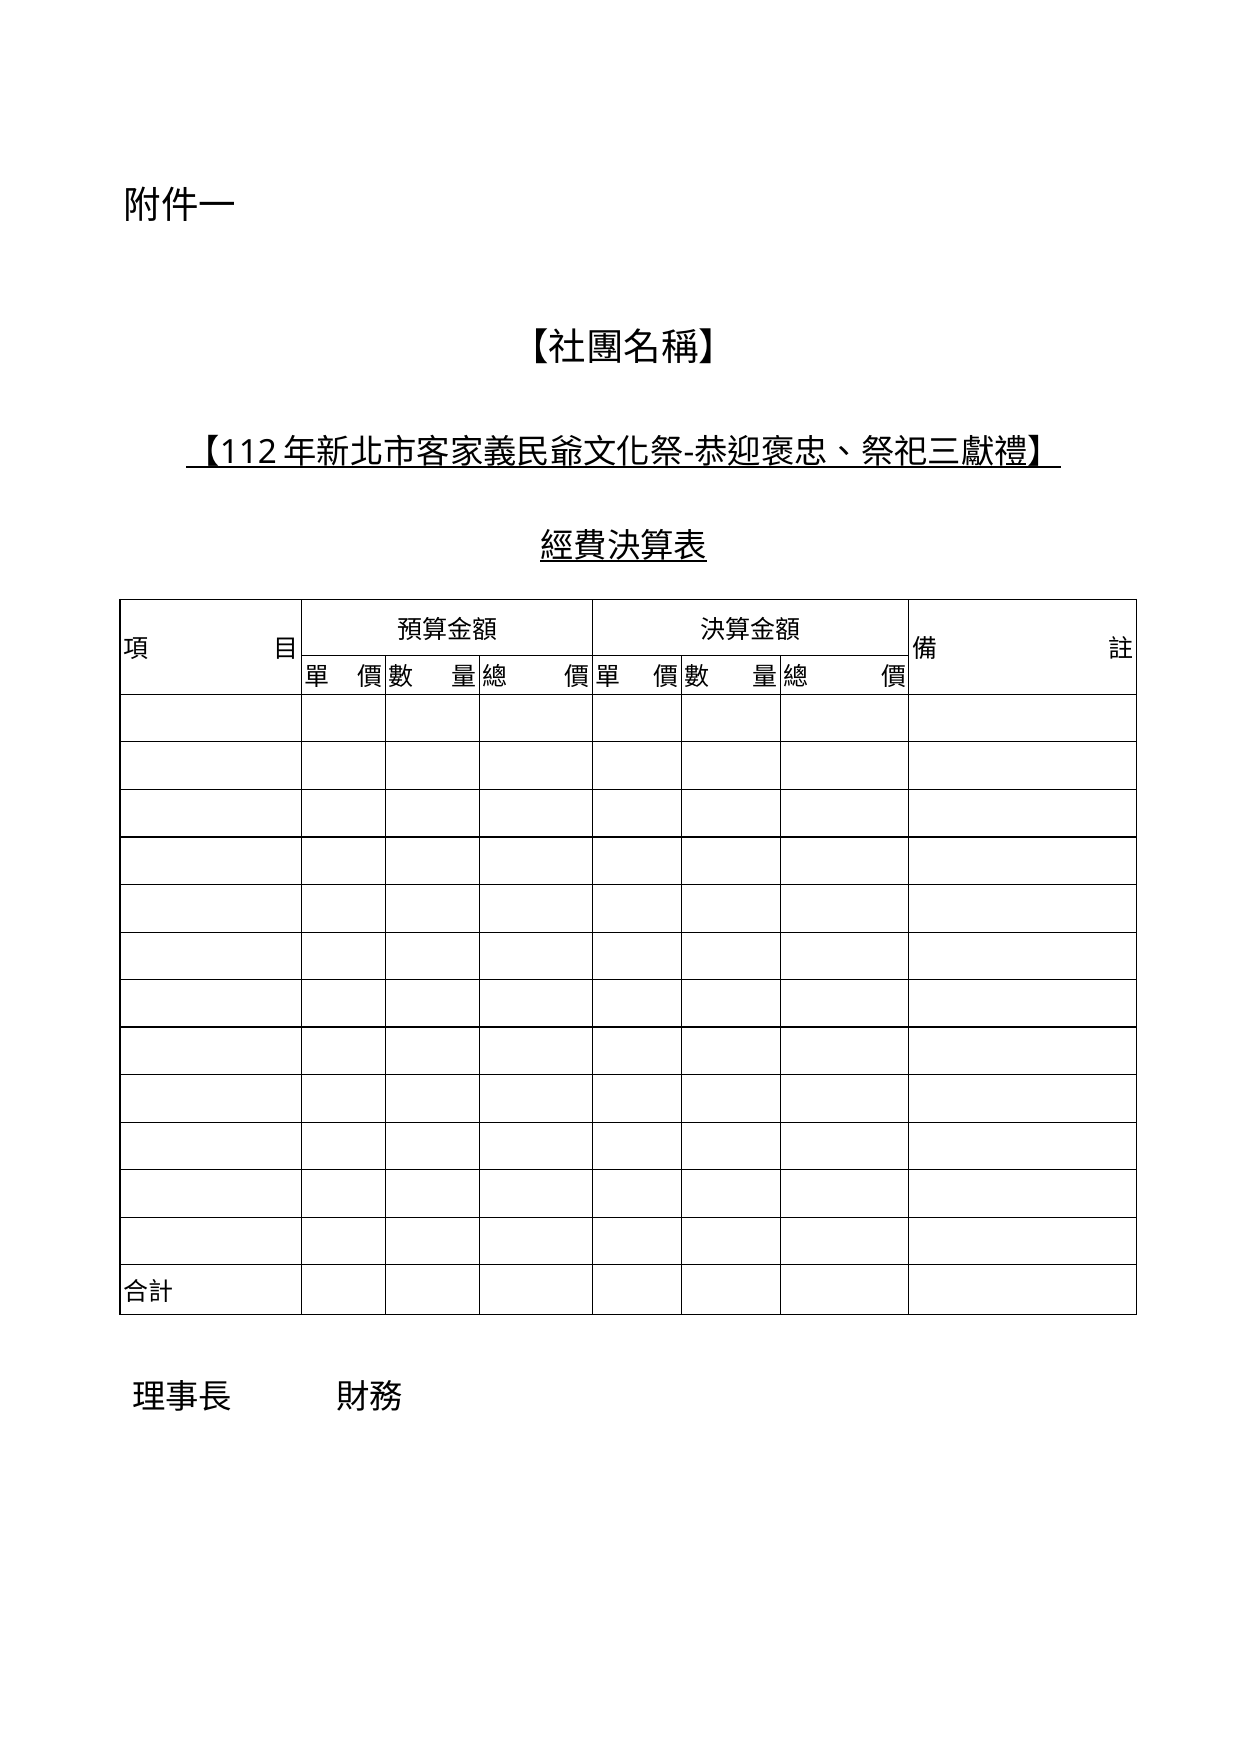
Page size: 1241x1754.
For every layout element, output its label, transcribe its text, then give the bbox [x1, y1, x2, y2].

table_cell [593, 1265, 681, 1314]
table_cell 總價 [781, 656, 908, 694]
table_cell [593, 933, 681, 979]
table_cell [386, 1218, 479, 1264]
table_cell 數量 [682, 656, 780, 694]
table_cell [121, 933, 301, 979]
table_cell [781, 1028, 908, 1074]
table_header 預算金額 [302, 600, 592, 655]
table_cell [682, 885, 780, 932]
table_cell [781, 885, 908, 932]
table_header 備註 [909, 600, 1136, 694]
table_cell [781, 980, 908, 1026]
table_cell [386, 1170, 479, 1217]
table_cell [909, 1028, 1136, 1074]
table_cell [682, 838, 780, 884]
table_cell [480, 1170, 592, 1217]
table_cell [480, 933, 592, 979]
text 附件一 [123, 164, 1123, 239]
table_cell [593, 1170, 681, 1217]
table_cell [302, 695, 385, 741]
text 【112年新北市客家義民爺文化祭-恭迎褒忠、祭祀三獻禮】 [123, 411, 1123, 486]
table_cell [781, 1170, 908, 1217]
table_cell [682, 695, 780, 741]
table_cell [909, 1218, 1136, 1264]
table_cell [682, 742, 780, 789]
table_cell [909, 980, 1136, 1026]
table_cell [593, 1218, 681, 1264]
text 理事長 財務 [123, 1357, 1123, 1432]
table_cell [593, 1028, 681, 1074]
table_cell [909, 742, 1136, 789]
table_cell [480, 980, 592, 1026]
table_cell [121, 1170, 301, 1217]
table_cell [121, 742, 301, 789]
table_cell [386, 1123, 479, 1169]
table_cell [386, 1265, 479, 1314]
table_cell [302, 1123, 385, 1169]
table_cell [121, 790, 301, 836]
table_cell [386, 838, 479, 884]
table_cell [121, 885, 301, 932]
table_cell [386, 742, 479, 789]
table_cell [781, 1265, 908, 1314]
table_cell [480, 1028, 592, 1074]
table_cell [480, 742, 592, 789]
table_cell [121, 980, 301, 1026]
table_header 項目 [121, 600, 301, 694]
table_cell [909, 790, 1136, 836]
table_cell [302, 1218, 385, 1264]
table_cell [302, 790, 385, 836]
table_cell [302, 1170, 385, 1217]
table_cell [682, 1075, 780, 1122]
table_cell [302, 1265, 385, 1314]
table_cell [682, 980, 780, 1026]
table_cell [480, 695, 592, 741]
table_cell [386, 1075, 479, 1122]
table_cell [682, 1123, 780, 1169]
table_cell [121, 1028, 301, 1074]
table_cell [302, 980, 385, 1026]
table_cell [480, 790, 592, 836]
table_cell [480, 838, 592, 884]
table_cell [781, 838, 908, 884]
table_cell [781, 1123, 908, 1169]
table_cell [386, 695, 479, 741]
table_cell [480, 1218, 592, 1264]
table_cell [781, 695, 908, 741]
table_cell [682, 1218, 780, 1264]
table_cell [480, 1265, 592, 1314]
table_cell [682, 790, 780, 836]
table_cell [593, 742, 681, 789]
table_cell [781, 1218, 908, 1264]
table_cell [781, 742, 908, 789]
table_cell [682, 1170, 780, 1217]
table_cell [909, 933, 1136, 979]
table_cell [593, 980, 681, 1026]
table_cell [909, 1123, 1136, 1169]
text 經費決算表 [123, 505, 1123, 580]
table_cell [121, 1123, 301, 1169]
table_cell [909, 1075, 1136, 1122]
table_cell [386, 885, 479, 932]
table_cell [909, 695, 1136, 741]
table_cell [302, 933, 385, 979]
table_cell [682, 933, 780, 979]
table_cell [386, 933, 479, 979]
table_cell [909, 838, 1136, 884]
table_cell [909, 1170, 1136, 1217]
table_cell [302, 885, 385, 932]
table_cell [386, 1028, 479, 1074]
table_cell 單價 [302, 656, 385, 694]
table_cell [781, 1075, 908, 1122]
table_cell [781, 933, 908, 979]
table_cell [593, 695, 681, 741]
table_cell [302, 838, 385, 884]
table_cell [480, 1075, 592, 1122]
table_cell [121, 838, 301, 884]
table_cell [302, 1028, 385, 1074]
text 【社團名稱】 [123, 307, 1123, 382]
table_cell [121, 1075, 301, 1122]
table_cell [121, 695, 301, 741]
table_cell [302, 742, 385, 789]
table_cell 總價 [480, 656, 592, 694]
table_cell [302, 1075, 385, 1122]
table_cell [593, 838, 681, 884]
table_cell 數量 [386, 656, 479, 694]
table_cell [593, 885, 681, 932]
table_cell [781, 790, 908, 836]
table_cell [386, 980, 479, 1026]
table_cell [480, 1123, 592, 1169]
table_cell [386, 790, 479, 836]
table_cell 合計 [121, 1265, 301, 1314]
table_cell [121, 1218, 301, 1264]
table_cell [593, 790, 681, 836]
table_cell [909, 1265, 1136, 1314]
table_cell [682, 1028, 780, 1074]
table_cell [909, 885, 1136, 932]
table_cell [593, 1123, 681, 1169]
table_cell [480, 885, 592, 932]
table_cell [593, 1075, 681, 1122]
table_cell 單價 [593, 656, 681, 694]
table_header 決算金額 [593, 600, 908, 655]
table_cell [682, 1265, 780, 1314]
